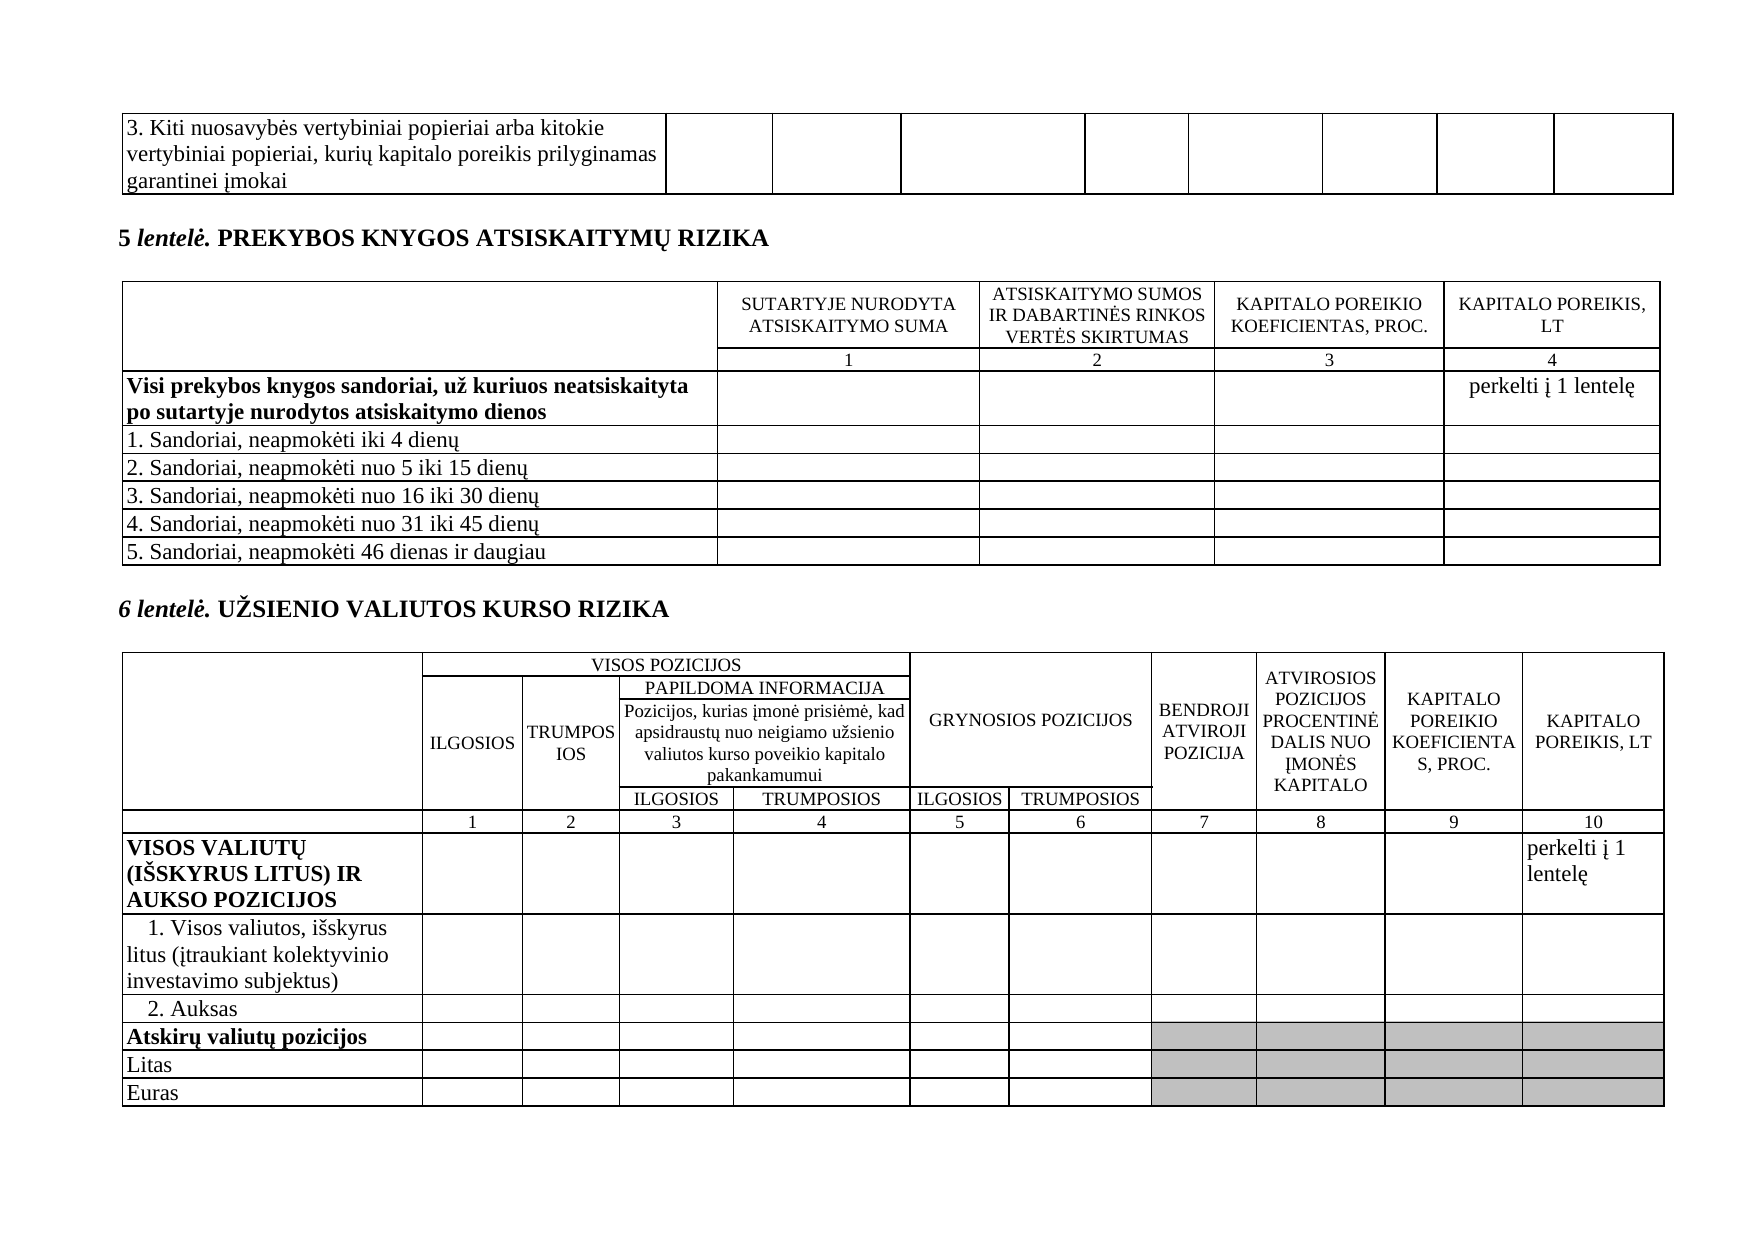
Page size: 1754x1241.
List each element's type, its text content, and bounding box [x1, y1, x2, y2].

table_cell [615, 1023, 619, 1049]
table_cell [423, 834, 522, 913]
table_cell [975, 454, 979, 480]
table_cell [975, 482, 979, 508]
table_cell [1523, 915, 1663, 993]
table_cell [1257, 995, 1261, 1021]
table_cell [423, 915, 522, 993]
table_header SUTARTYJE NURODYTA ATSISKAITYMO SUMA [718, 282, 979, 347]
table_cell [1189, 114, 1322, 193]
table_cell [729, 995, 733, 1021]
table_cell [980, 454, 984, 480]
table_cell 6 [1147, 811, 1151, 832]
table_header KAPITALO POREIKIO KOEFICIENTAS, PROC. [1386, 653, 1522, 809]
table_cell [980, 372, 1214, 424]
table_cell [1523, 1051, 1663, 1077]
table_cell [1257, 1051, 1384, 1077]
table_cell [1257, 915, 1384, 993]
table_cell [975, 426, 979, 452]
table_cell [1523, 995, 1527, 1021]
table_cell [1215, 510, 1219, 536]
table_cell [718, 510, 722, 536]
table_cell [1210, 482, 1214, 508]
table_header GRYNOSIOS POZICIJOS [911, 653, 1151, 786]
table_cell perkelti į 1 lentelę [1523, 834, 1663, 913]
table_cell [1010, 915, 1151, 993]
table_cell [729, 1079, 733, 1105]
table_cell 2 [1210, 349, 1214, 370]
table_cell TRUMPOSIOS [523, 677, 619, 809]
table_cell [1323, 114, 1436, 193]
table_cell [1386, 1079, 1522, 1105]
table_cell [615, 1079, 619, 1105]
table_cell [734, 834, 909, 913]
table_cell 3 [729, 811, 733, 832]
table_cell [1210, 454, 1214, 480]
table_cell Euras [418, 1079, 422, 1105]
table_cell 1 [518, 811, 522, 832]
table_cell 3 [1215, 349, 1219, 370]
table_cell [1147, 1051, 1151, 1077]
table_cell [1210, 510, 1214, 536]
table_cell [1215, 538, 1219, 564]
table_cell 1 [975, 349, 979, 370]
table_cell [773, 114, 900, 193]
table_cell [1152, 1079, 1256, 1105]
table_cell [615, 1051, 619, 1077]
table_cell [980, 510, 984, 536]
table_cell 2 [615, 811, 619, 832]
table_cell [1257, 834, 1384, 913]
table_cell [1152, 834, 1256, 913]
table_cell [1152, 1051, 1256, 1077]
table_cell [1523, 1023, 1663, 1049]
table_cell [518, 1023, 522, 1049]
table_cell [729, 1023, 733, 1049]
table_cell ILGOSIOS [423, 677, 522, 809]
table_cell [523, 915, 619, 993]
table_cell [1215, 426, 1219, 452]
table_cell 8 [1257, 811, 1261, 832]
table_cell [1386, 915, 1522, 993]
table_cell 1 [718, 349, 722, 370]
table_cell [620, 834, 733, 913]
table_cell [1252, 995, 1256, 1021]
table_cell [1518, 995, 1522, 1021]
table_cell [1215, 454, 1219, 480]
table_cell 7 [1252, 811, 1256, 832]
table_cell [734, 915, 909, 993]
table_cell [1152, 915, 1256, 993]
table_cell [718, 454, 722, 480]
table_cell [1215, 372, 1443, 424]
table_cell [980, 482, 984, 508]
table_cell 7 [1152, 811, 1156, 832]
table_cell [718, 482, 722, 508]
table_cell [1147, 1023, 1151, 1049]
table_cell [667, 114, 772, 193]
table_header KAPITALO POREIKIS, LT [1523, 653, 1663, 809]
table_cell [620, 915, 733, 993]
table_cell [911, 915, 1008, 993]
table_cell [980, 538, 984, 564]
table_header ATVIROSIOS POZICIJOS PROCENTINĖ DALIS NUO ĮMONĖS KAPITALO [1257, 653, 1384, 809]
table_cell [1152, 995, 1156, 1021]
table_cell [902, 114, 1084, 193]
table_cell [1386, 834, 1522, 913]
table_cell [975, 538, 979, 564]
table_header KAPITALO POREIKIS, LT [1445, 282, 1659, 347]
table_cell [1438, 114, 1553, 193]
table_cell [1523, 1079, 1663, 1105]
table_cell perkelti į 1 lentelę [1445, 372, 1659, 424]
text 6 lentelė. UŽSIENIO VALIUTOS KURSO RIZIKA [118, 594, 1635, 623]
table_cell [523, 834, 619, 913]
table_cell [718, 426, 722, 452]
table_cell [518, 1051, 522, 1077]
table_header KAPITALO POREIKIO KOEFICIENTAS, PROC. [1215, 282, 1443, 347]
table_cell [718, 372, 979, 424]
table_cell [729, 1051, 733, 1077]
table_cell [911, 834, 1008, 913]
table_header [123, 282, 717, 370]
table_cell [1386, 1051, 1522, 1077]
table_cell 9 [1518, 811, 1522, 832]
table_cell [1086, 114, 1188, 193]
text 5 lentelė. PREKYBOS KNYGOS ATSISKAITYMŲ RIZIKA [118, 223, 1635, 252]
table_cell [518, 995, 522, 1021]
table_cell [615, 995, 619, 1021]
table_cell [1555, 114, 1672, 193]
table_cell [418, 811, 422, 832]
table_cell [1210, 538, 1214, 564]
table_cell [975, 510, 979, 536]
table_cell [1386, 1023, 1522, 1049]
table_header BENDROJI ATVIROJI POZICIJA [1152, 653, 1256, 809]
table_cell 2 [980, 349, 984, 370]
table_cell Litas [418, 1051, 422, 1077]
table_cell [1257, 1023, 1384, 1049]
table_cell [1152, 1023, 1256, 1049]
table_header [123, 653, 422, 809]
table_cell [718, 538, 722, 564]
table_cell [1257, 1079, 1384, 1105]
table_cell [1147, 1079, 1151, 1105]
table_cell [1010, 834, 1151, 913]
table_cell 10 [1523, 811, 1527, 832]
table_cell [980, 426, 984, 452]
table_cell [1215, 482, 1219, 508]
table_cell [1210, 426, 1214, 452]
table_cell [518, 1079, 522, 1105]
table_cell [1147, 995, 1151, 1021]
